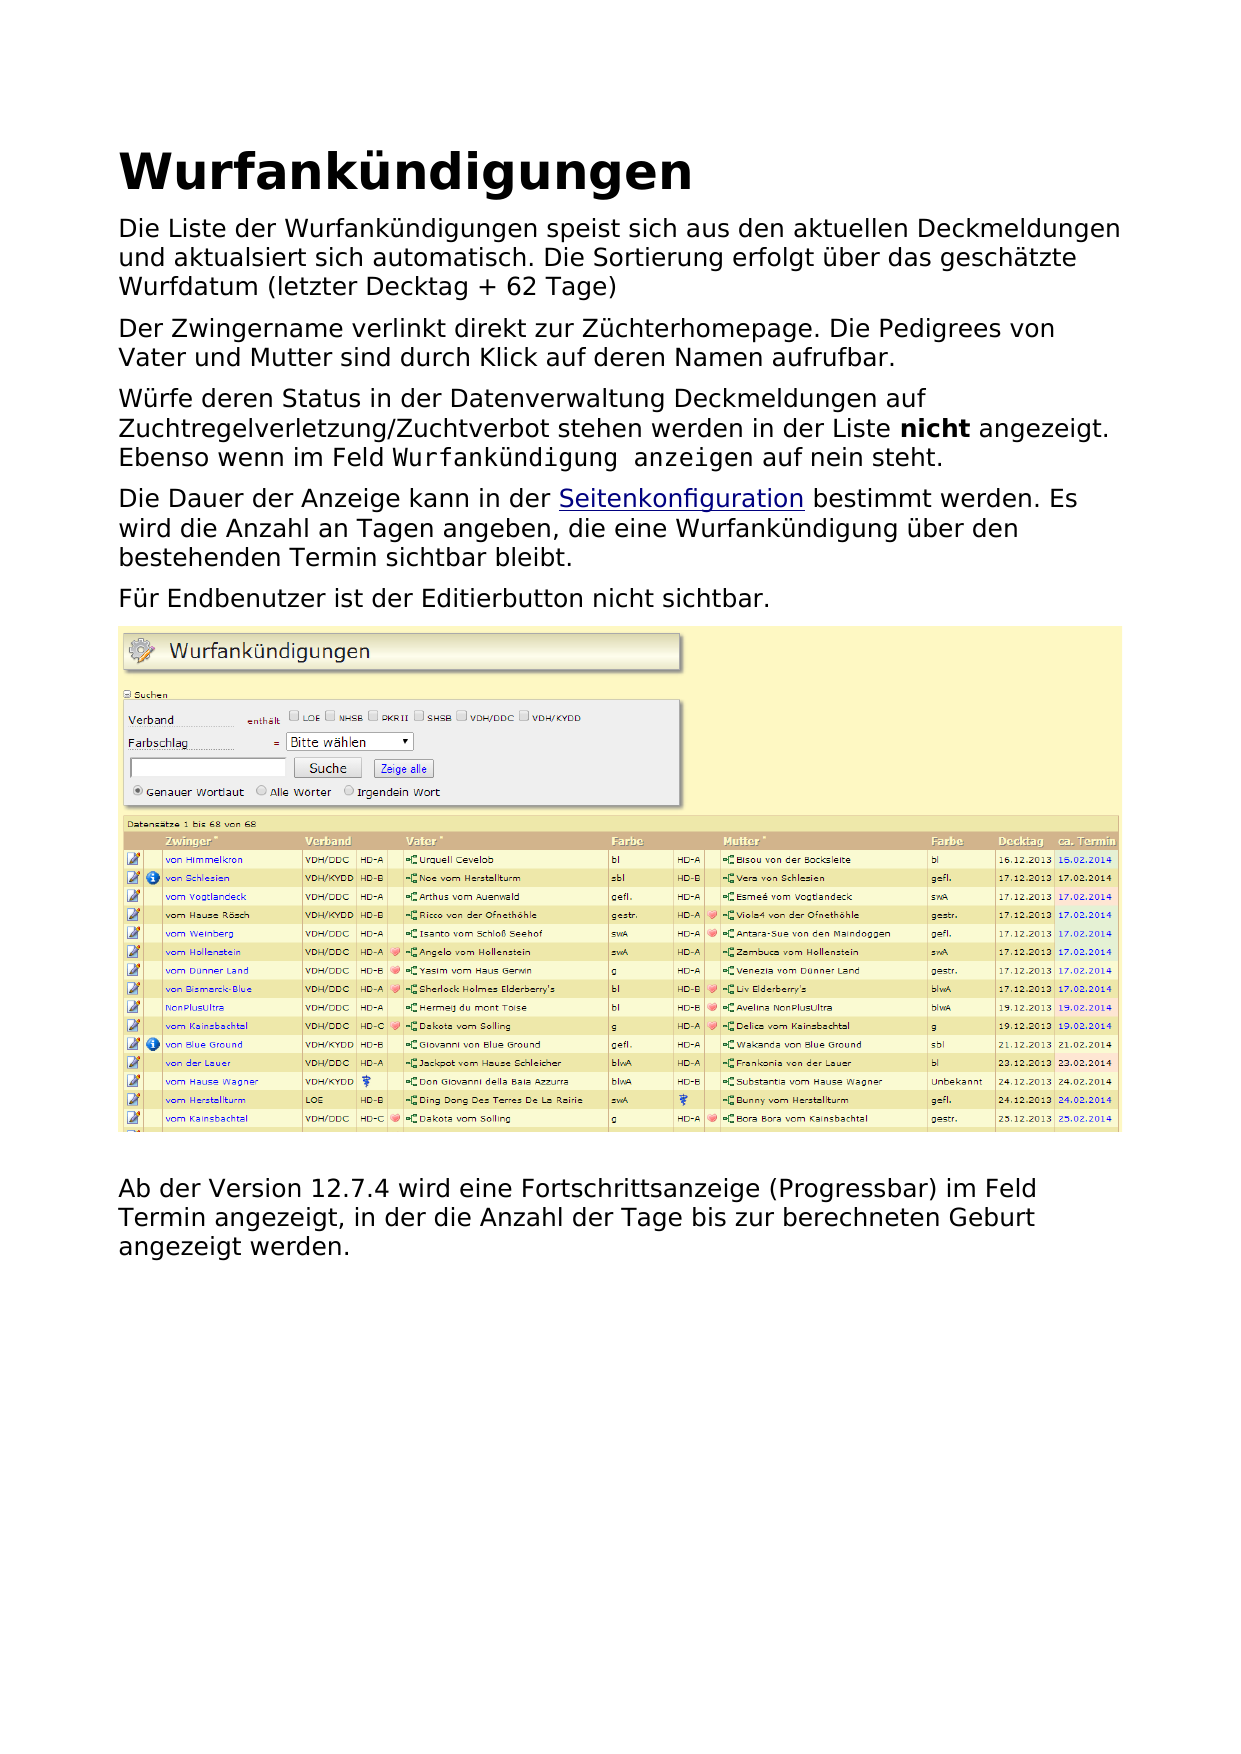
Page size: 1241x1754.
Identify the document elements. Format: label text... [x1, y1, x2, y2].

text Für Endbenutzer ist der Editierbutton nicht sichtbar. [118, 585, 1122, 614]
text Die Liste der Wurfankündigungen speist sich aus den aktuellen Deckmeldungen und aktualsiert sich automatisch. Die Sortierung erfolgt über das geschätzte Wurfdatum (letzter Decktag + 62 Tage) [118, 214, 1122, 301]
text Die Dauer der Anzeige kann in der Seitenkonfiguration bestimmt werden. Es wird die Anzahl an Tagen angeben, die eine Wurfankündigung über den bestehenden Termin sichtbar bleibt. [118, 485, 1122, 572]
subtitle Wurfankündigungen [118, 143, 1122, 201]
picture [118, 626, 1123, 1132]
text Ab der Version 12.7.4 wird eine Fortschrittsanzeige (Progressbar) im Feld Termin angezeigt, in der die Anzahl der Tage bis zur berechneten Geburt angezeigt werden. [118, 1174, 1122, 1261]
text Würfe deren Status in der Datenverwaltung Deckmeldungen auf Zuchtregelverletzung/Zuchtverbot stehen werden in der Liste nicht angezeigt. Ebenso wenn im Feld Wurfankündigung anzeigen auf nein steht. [118, 385, 1122, 472]
text Der Zwingername verlinkt direkt zur Züchterhomepage. Die Pedigrees von Vater und Mutter sind durch Klick auf deren Namen aufrufbar. [118, 314, 1122, 372]
